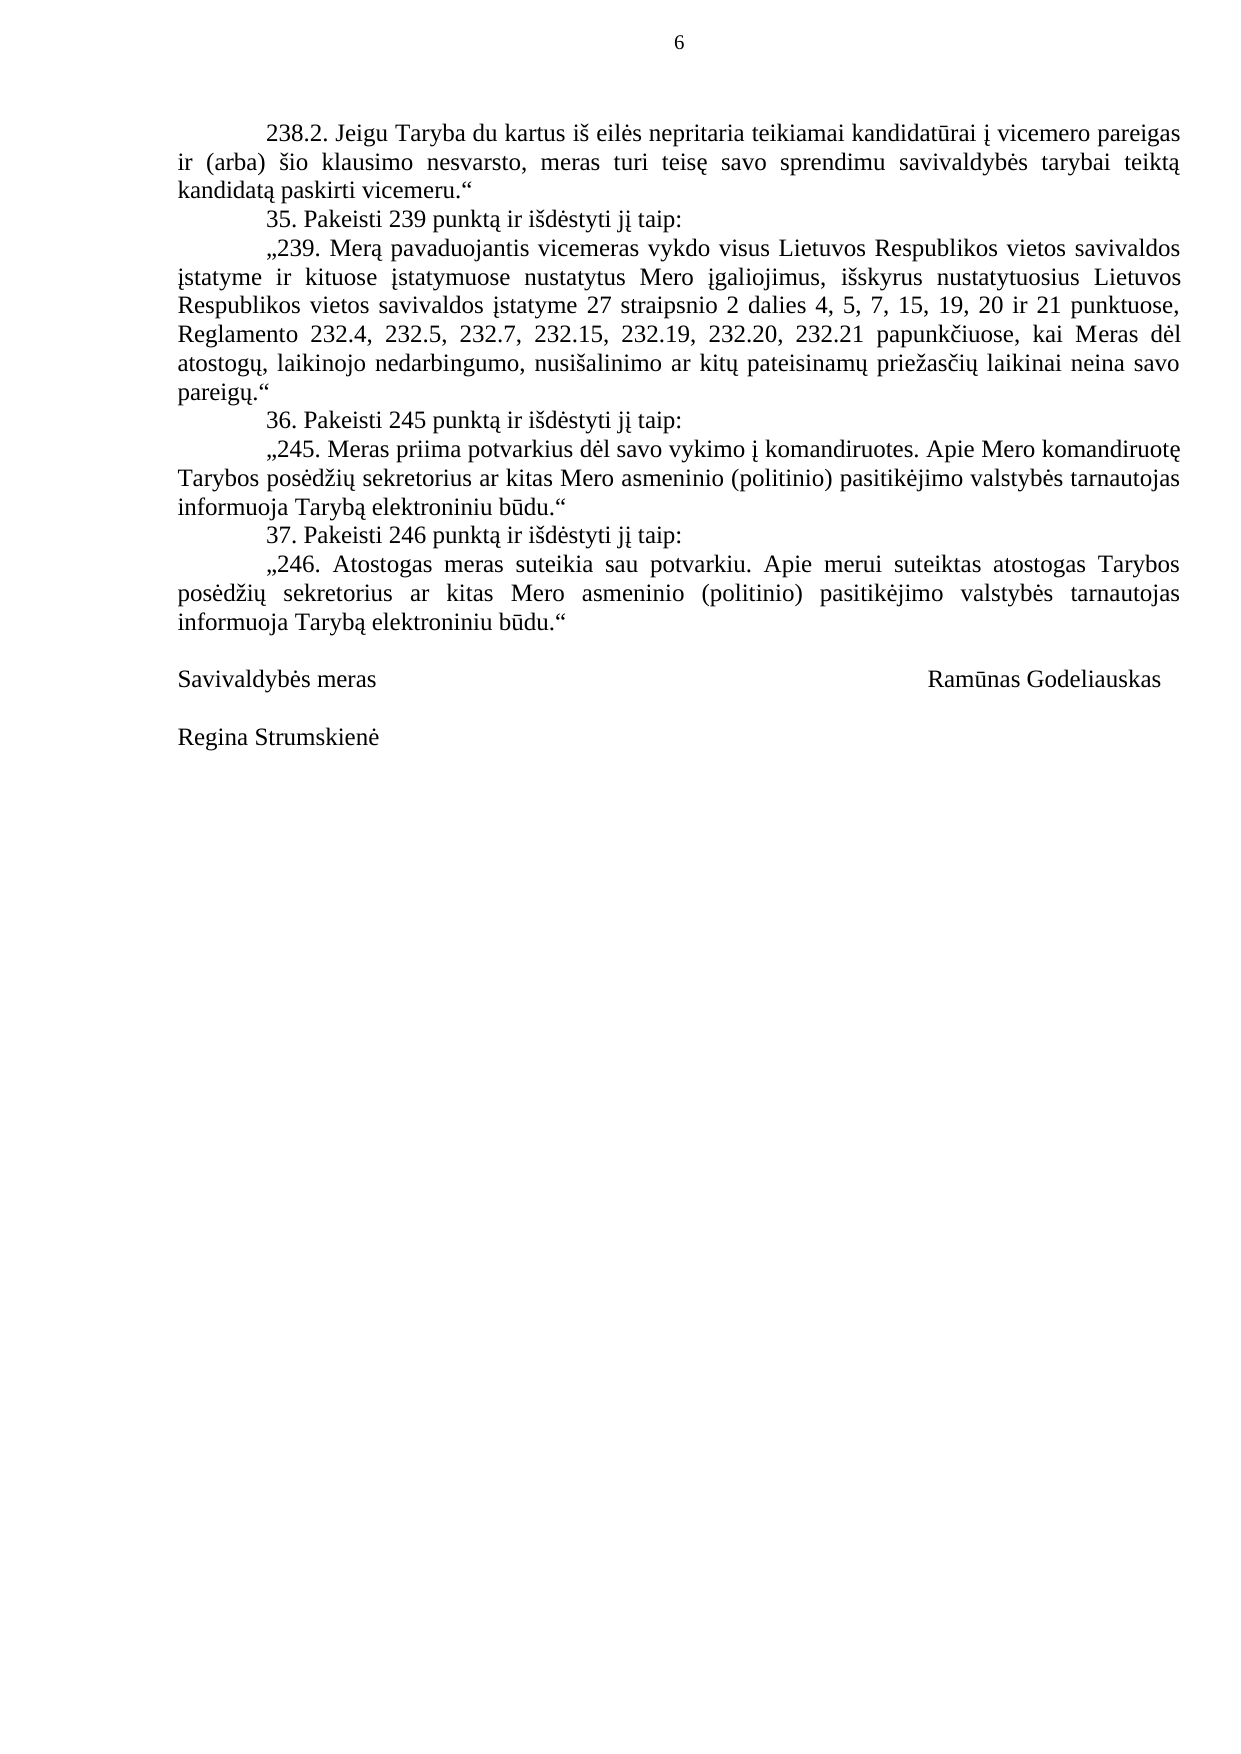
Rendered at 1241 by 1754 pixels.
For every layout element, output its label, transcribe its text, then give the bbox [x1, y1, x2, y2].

text 36. Pakeisti 245 punktą ir išdėstyti jį taip: [177, 406, 1181, 434]
text „245. Meras priima potvarkius dėl savo vykimo į komandiruotes. Apie Mero komandiruotę Tarybos posėdžių sekretorius ar kitas Mero asmeninio (politinio) pasitikėjimo valstybės tarnautojas informuoja Tarybą elektroniniu būdu.“ [177, 434, 1181, 521]
text Savivaldybės meras Ramūnas Godeliauskas [177, 664, 1181, 693]
text 35. Pakeisti 239 punktą ir išdėstyti jį taip: [177, 204, 1181, 233]
text 238.2. Jeigu Taryba du kartus iš eilės nepritaria teikiamai kandidatūrai į vicemero pareigas ir (arba) šio klausimo nesvarsto, meras turi teisę savo sprendimu savivaldybės tarybai teiktą kandidatą paskirti vicemeru.“ [177, 118, 1181, 204]
text 37. Pakeisti 246 punktą ir išdėstyti jį taip: [177, 521, 1181, 549]
text Regina Strumskienė [177, 722, 1181, 751]
text „239. Merą pavaduojantis vicemeras vykdo visus Lietuvos Respublikos vietos savivaldos įstatyme ir kituose įstatymuose nustatytus Mero įgaliojimus, išskyrus nustatytuosius Lietuvos Respublikos vietos savivaldos įstatyme 27 straipsnio 2 dalies 4, 5, 7, 15, 19, 20 ir 21 punktuose, Reglamento 232.4, 232.5, 232.7, 232.15, 232.19, 232.20, 232.21 papunkčiuose, kai Meras dėl atostogų, laikinojo nedarbingumo, nusišalinimo ar kitų pateisinamų priežasčių laikinai neina savo pareigų.“ [177, 233, 1181, 406]
text „246. Atostogas meras suteikia sau potvarkiu. Apie merui suteiktas atostogas Tarybos posėdžių sekretorius ar kitas Mero asmeninio (politinio) pasitikėjimo valstybės tarnautojas informuoja Tarybą elektroniniu būdu.“ [177, 549, 1181, 636]
